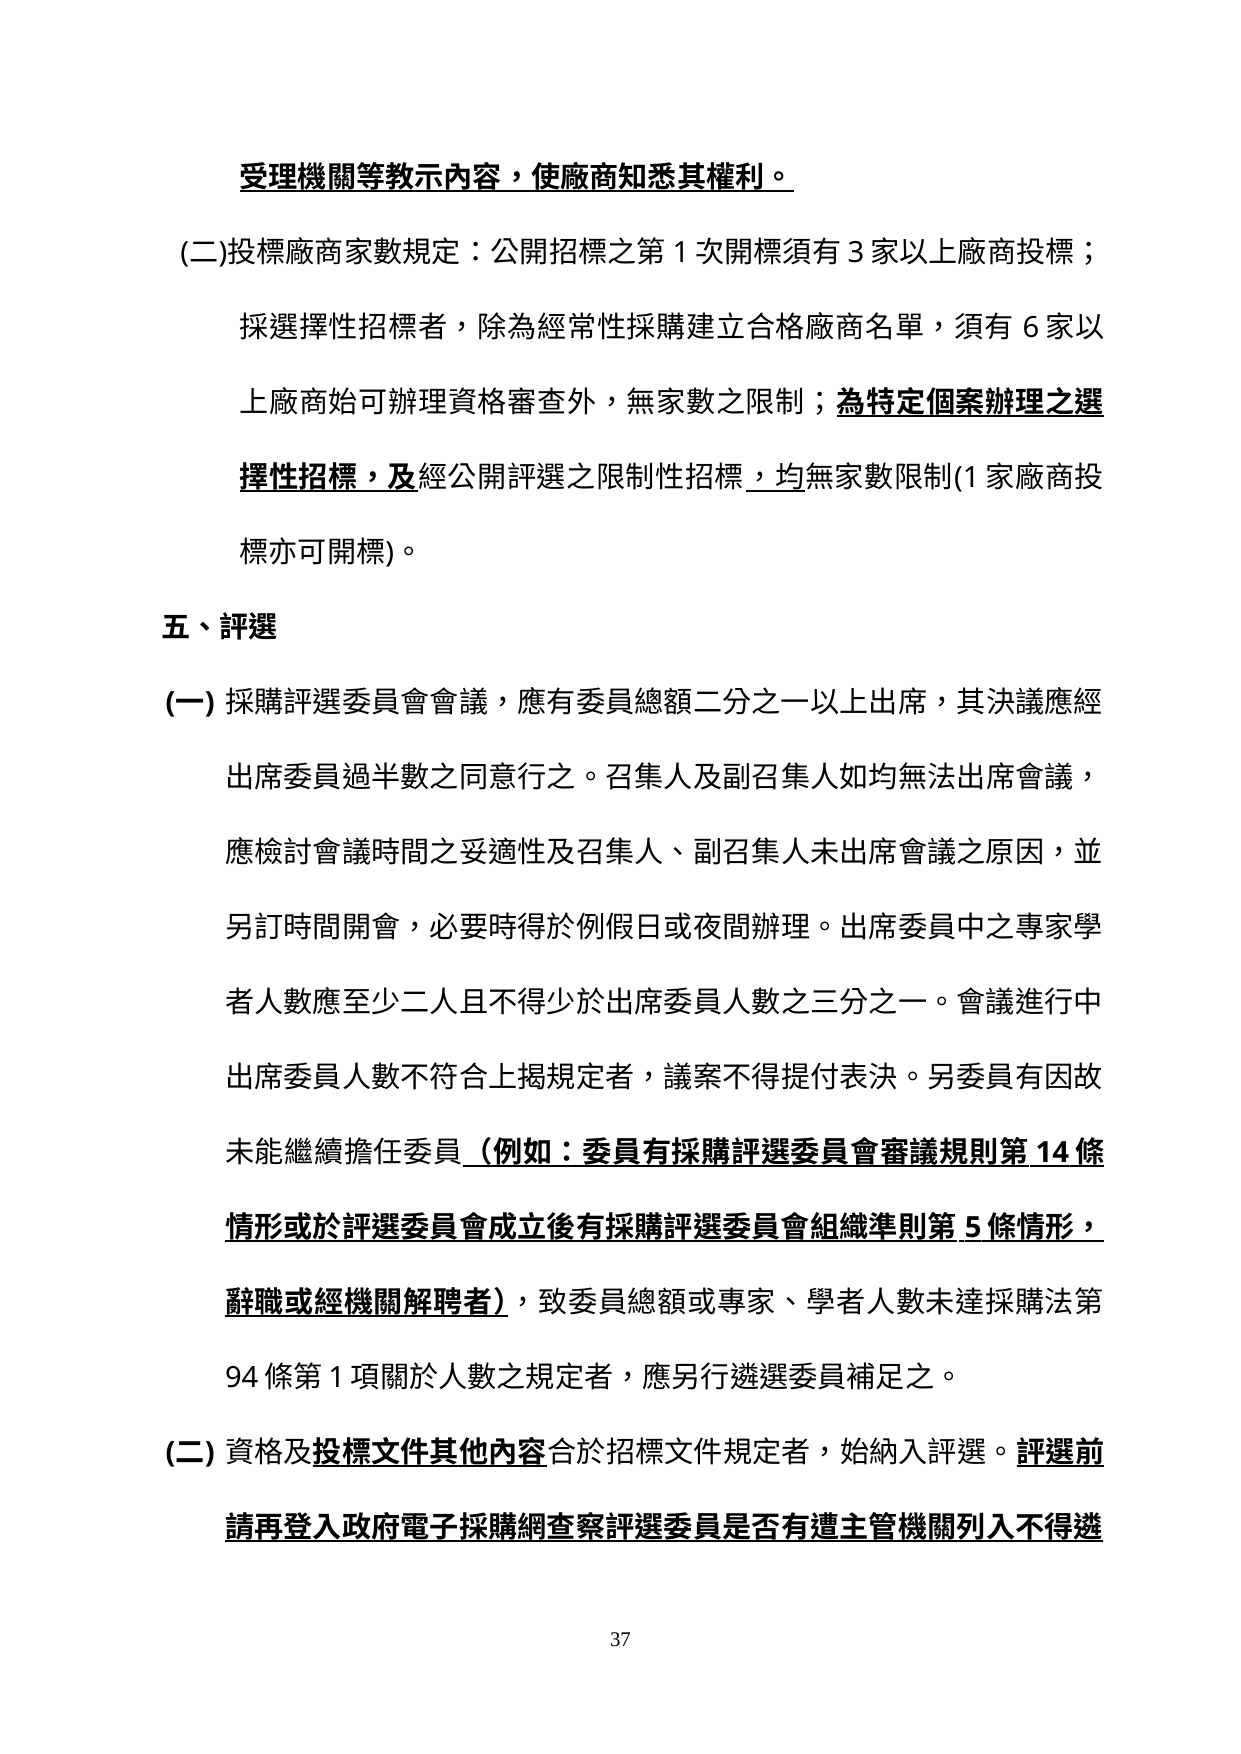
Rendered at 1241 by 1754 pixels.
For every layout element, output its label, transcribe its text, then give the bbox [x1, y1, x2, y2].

list 採購評選委員會會議，應有委員總額二分之一以上出席，其決議應經出席委員過半數之同意行之。召集人及副召集人如均無法出席會議，應檢討會議時間之妥適性及召集人、副召集人未出席會議之原因，並另訂時間開會，必要時得於例假日或夜間辦理。出席委員中之專家學者人數應至少二人且不得少於出席委員人數之三分之一。會議進行中，出席委員人數不符合上揭規定者，議案不得提付表決。另委員有因故未能繼續擔任委員（例如：委員有採購評選委員會審議規則第14條情形或於評選委員會成立後有採購評選委員會組織準則第5條情形，辭職或經機關解聘者），致委員總額或專家、學者人數未達採購法第94條第1項關於人數之規定者，應另行遴選委員補足之。 [165, 662, 1104, 1412]
text 受理機關等教示內容，使廠商知悉其權利。 [180, 137, 1104, 212]
text (二)投標廠商家數規定：公開招標之第1次開標須有3家以上廠商投標；採選擇性招標者，除為經常性採購建立合格廠商名單，須有6家以上廠商始可辦理資格審查外，無家數之限制；為特定個案辦理之選擇性招標，及經公開評選之限制性招標，均無家數限制(1家廠商投標亦可開標)。 [180, 212, 1104, 587]
subtitle 五、評選 [161, 587, 1104, 662]
list 資格及投標文件其他內容合於招標文件規定者，始納入評選。評選前請再登入政府電子採購網查察評選委員是否有遭主管機關列入不得遴 [165, 1412, 1104, 1562]
